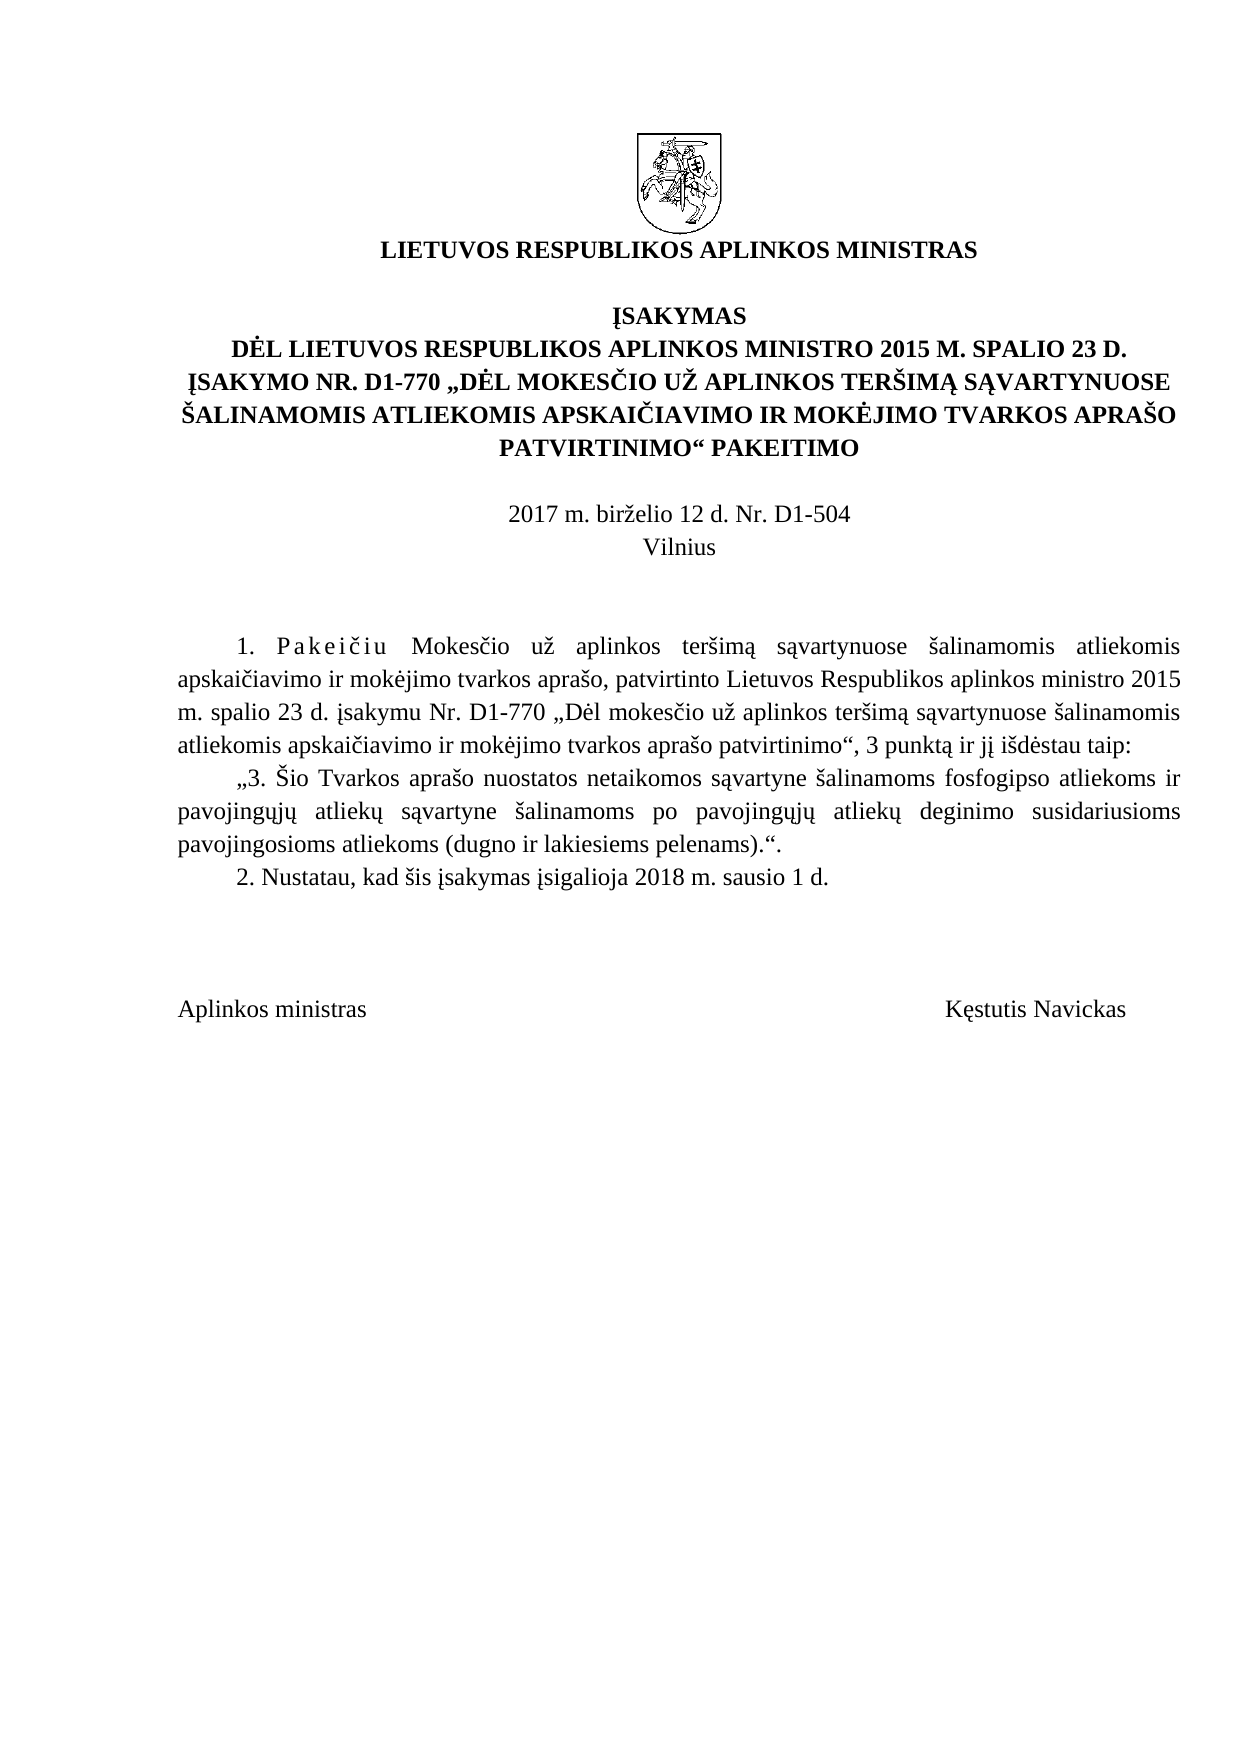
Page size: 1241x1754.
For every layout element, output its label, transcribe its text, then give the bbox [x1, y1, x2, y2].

text 1. Pakeičiu Mokesčio už aplinkos teršimą sąvartynuose šalinamomis atliekomis apskaičiavimo ir mokėjimo tvarkos aprašo, patvirtinto Lietuvos Respublikos aplinkos ministro 2015 m. spalio 23 d. įsakymu Nr. D1-770 „Dėl mokesčio už aplinkos teršimą sąvartynuose šalinamomis atliekomis apskaičiavimo ir mokėjimo tvarkos aprašo patvirtinimo“, 3 punktą ir jį išdėstau taip: [177, 631, 1181, 759]
text ĮSAKYMAS [177, 301, 1181, 329]
text Dėl lietuvos Respublikos aplinkos ministro 2015 m. spalio 23 d. įsakymo Nr. D1-770 „DĖL MOKESČIO UŽ APLINKOS TERŠIMĄ SĄVARTYNUOSE ŠALINAMOMIS ATLIEKOMIS APSKAIČIAVIMO IR MOKĖJIMO TVARKOS APRAŠO PATVIRTINIMO“ pakeitimo [177, 334, 1181, 462]
text 2017 m. birželio 12 d. Nr. D1-504 [177, 499, 1181, 528]
text Aplinkos ministras Kęstutis Navickas [177, 994, 1181, 1023]
text „3. Šio Tvarkos aprašo nuostatos netaikomos sąvartyne šalinamoms fosfogipso atliekoms ir pavojingųjų atliekų sąvartyne šalinamoms po pavojingųjų atliekų deginimo susidariusioms pavojingosioms atliekoms (dugno ir lakiesiems pelenams).“. [177, 763, 1181, 858]
text LIETUVOS RESPUBLIKOS APLINKOS MINISTRAS [177, 235, 1181, 263]
text Vilnius [177, 532, 1181, 561]
text 2. Nustatau, kad šis įsakymas įsigalioja 2018 m. sausio 1 d. [177, 862, 1181, 891]
